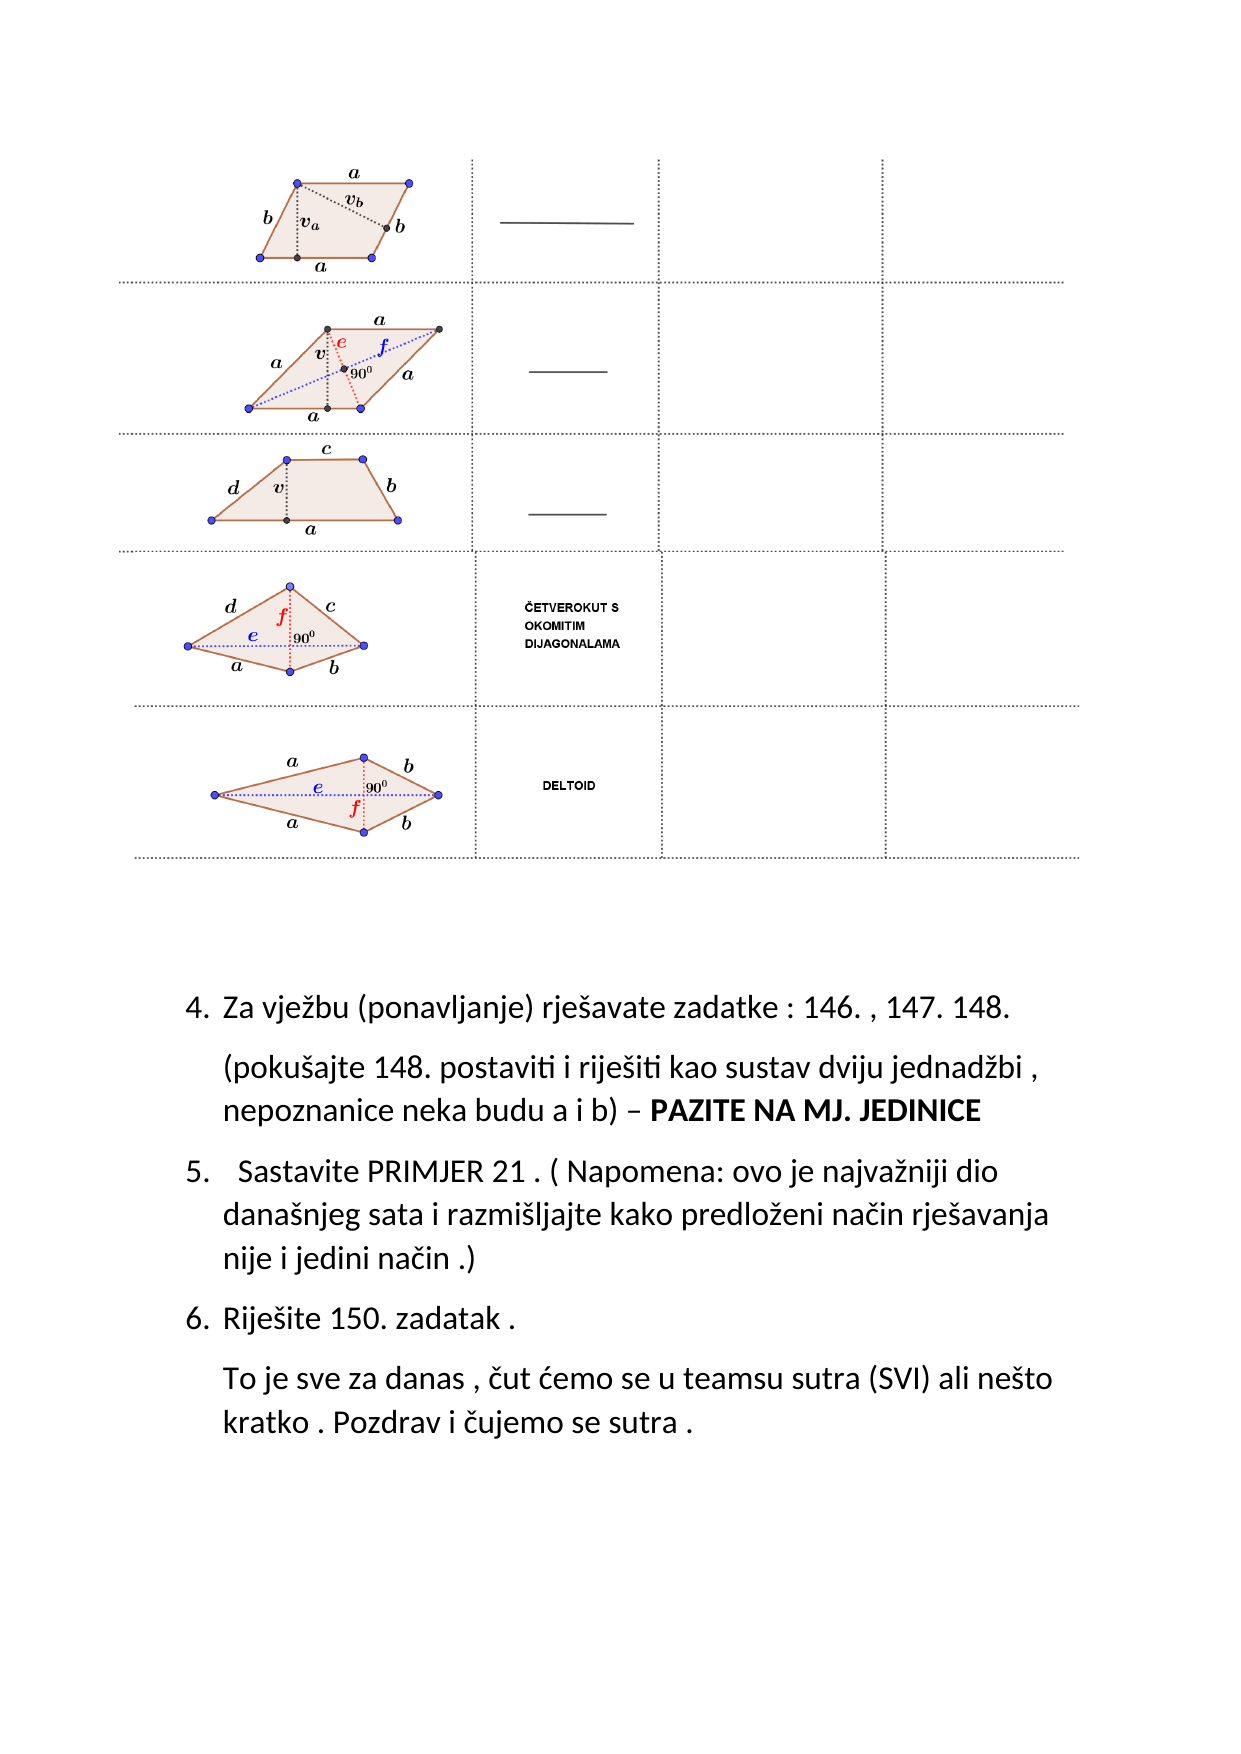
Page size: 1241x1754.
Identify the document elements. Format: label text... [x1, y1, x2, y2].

list Riješite 150. zadatak . [185, 1297, 1093, 1338]
text (pokušajte 148. postaviti i riješiti kao sustav dviju jednadžbi , nepoznanice neka budu a i b) – PAZITE NA MJ. JEDINICE [223, 1046, 1093, 1130]
text To je sve za danas , čut ćemo se u teamsu sutra (SVI) ali nešto kratko . Pozdrav i čujemo se sutra . [223, 1357, 1093, 1441]
list Za vježbu (ponavljanje) rješavate zadatke : 146. , 147. 148. [185, 986, 1093, 1026]
list Sastavite PRIMJER 21 . ( Napomena: ovo je najvažniji dio današnjeg sata i razmišljajte kako predloženi način rješavanja nije i jedini način .) [185, 1150, 1093, 1277]
